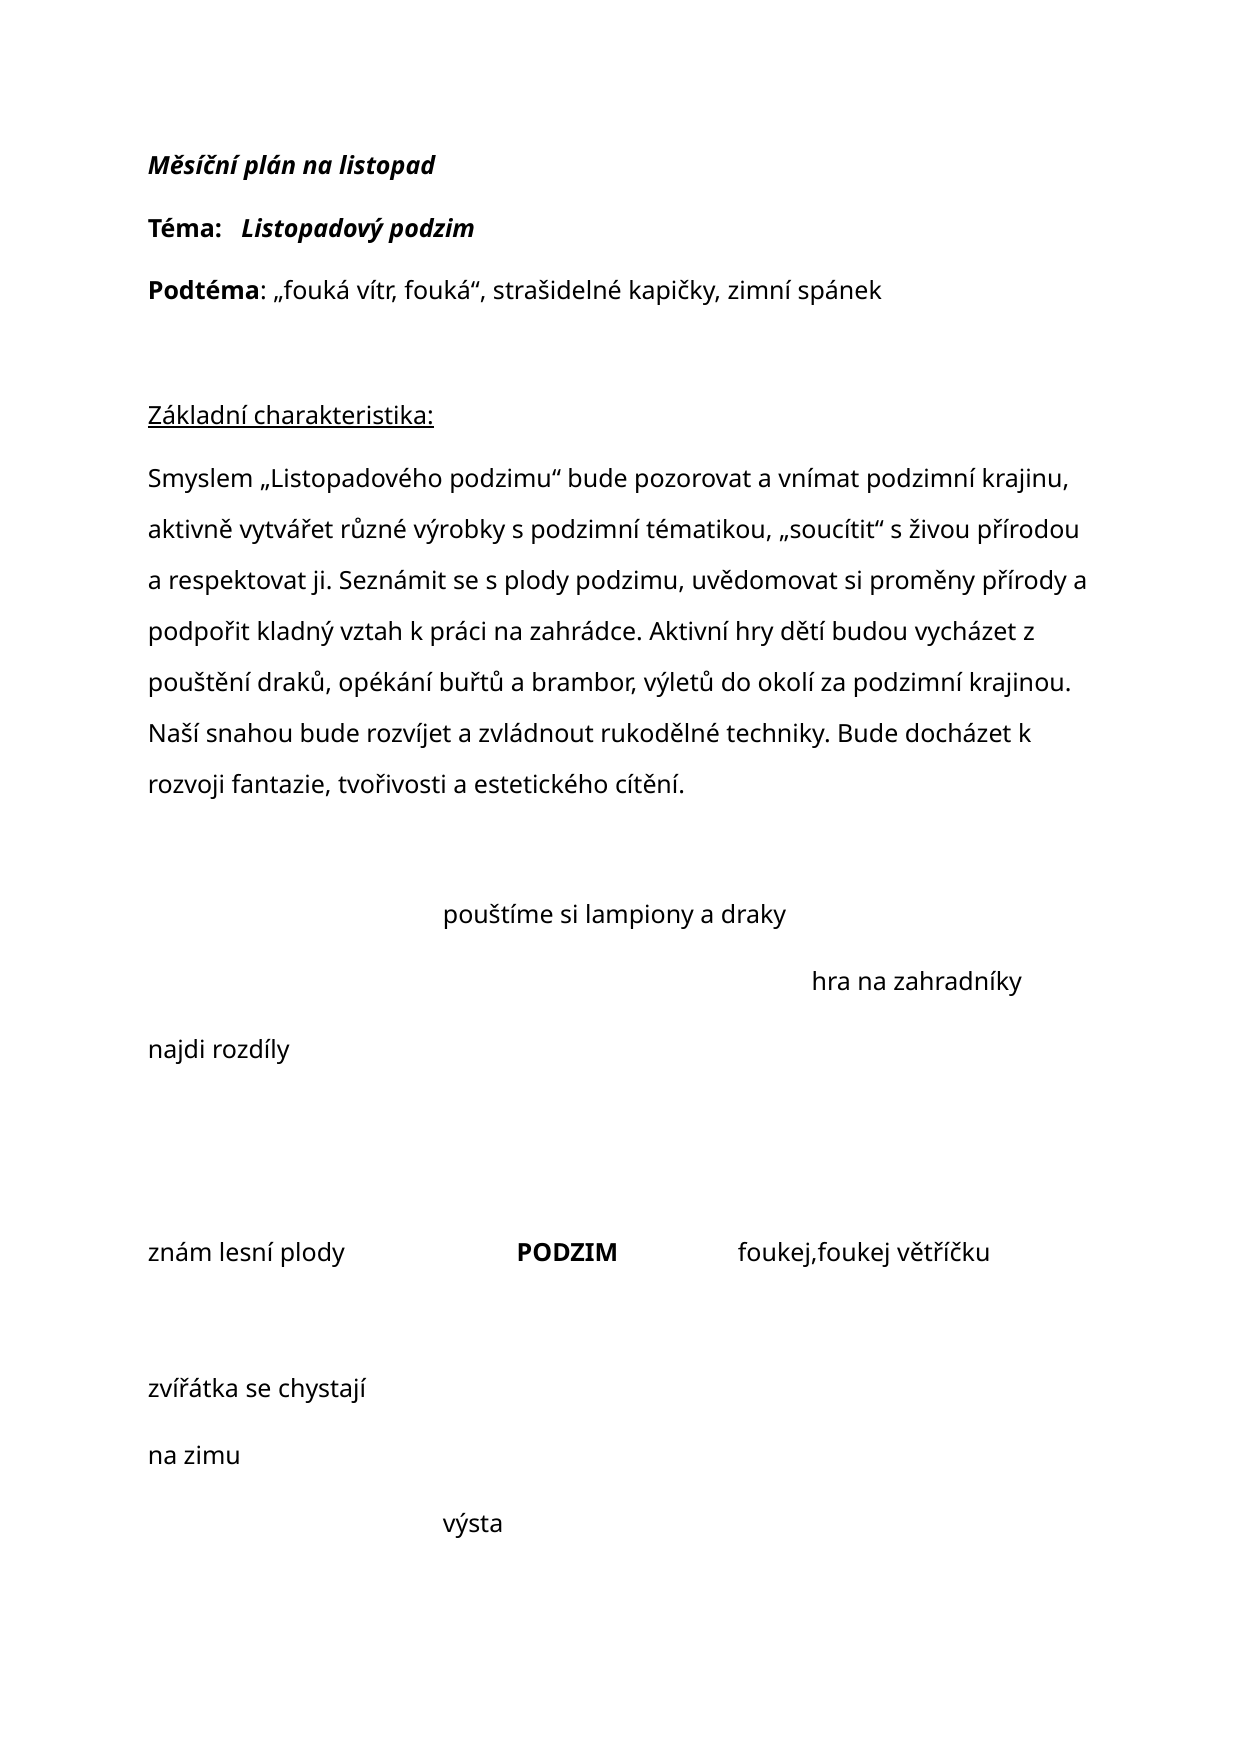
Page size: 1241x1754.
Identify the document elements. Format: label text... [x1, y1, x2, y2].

text na zimu [148, 1438, 1093, 1472]
text Téma: Listopadový podzim [148, 211, 1093, 245]
text výsta [148, 1506, 1093, 1540]
text Smyslem „Listopadového podzimu“ bude pozorovat a vnímat podzimní krajinu, aktivně vytvářet různé výrobky s podzimní tématikou, „soucítit“ s živou přírodou a respektovat ji. Seznámit se s plody podzimu, uvědomovat si proměny přírody a podpořit kladný vztah k práci na zahrádce. Aktivní hry dětí budou vycházet z pouštění draků, opékání buřtů a brambor, výletů do okolí za podzimní krajinou. Naší snahou bude rozvíjet a zvládnout rukodělné techniky. Bude docházet k rozvoji fantazie, tvořivosti a estetického cítění. [148, 461, 1093, 801]
text Podtéma: „fouká vítr, fouká“, strašidelné kapičky, zimní spánek [148, 272, 1093, 307]
text zvířátka se chystají [148, 1370, 1093, 1404]
text znám lesní plody PODZIM foukej,foukej větříčku [148, 1235, 1093, 1269]
text najdi rozdíly [148, 1032, 1093, 1066]
subtitle Měsíční plán na listopad [148, 148, 1093, 182]
text hra na zahradníky [148, 964, 1093, 998]
text pouštíme si lampiony a draky [148, 896, 1093, 930]
text Základní charakteristika: [148, 397, 1093, 431]
